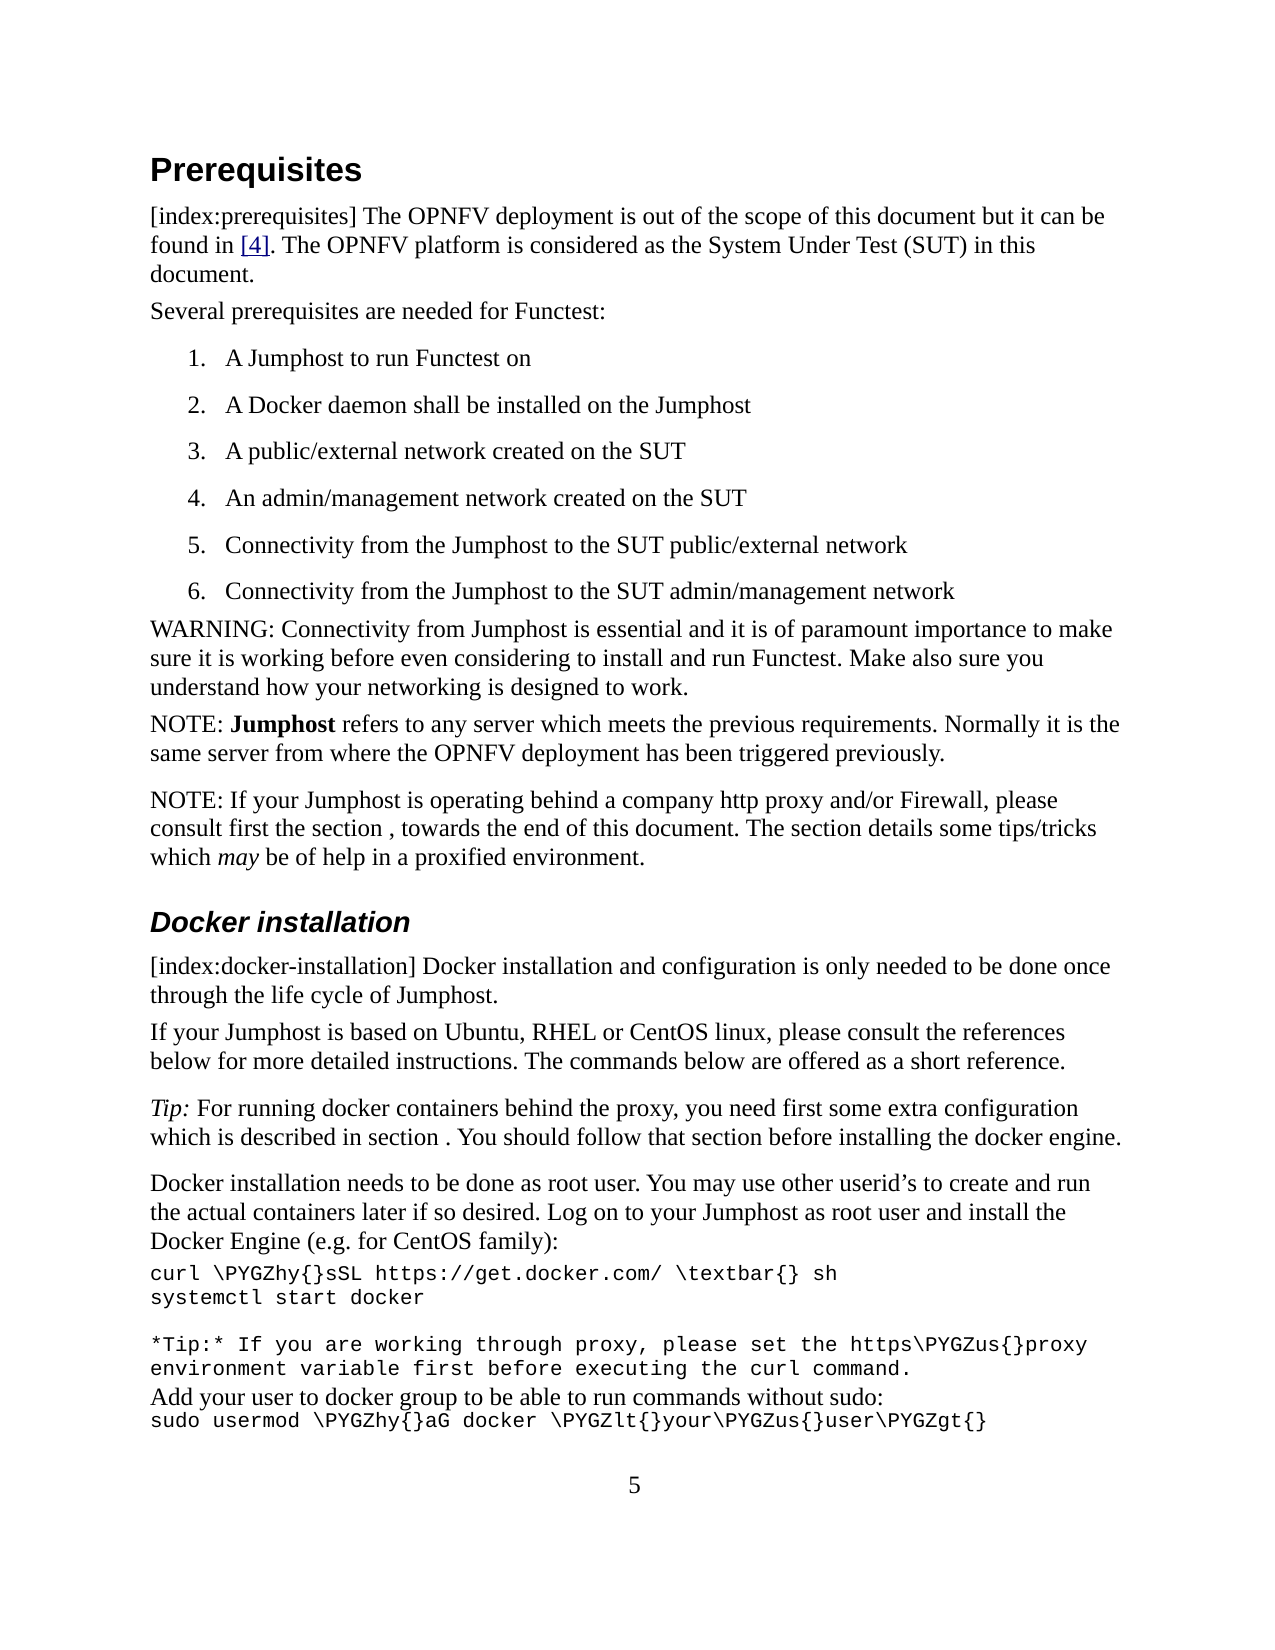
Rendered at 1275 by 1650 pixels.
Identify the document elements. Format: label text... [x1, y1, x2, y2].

text Docker installation needs to be done as root user. You may use other userid’s to create and run the actual containers later if so desired. Log on to your Jumphost as root user and install the Docker Engine (e.g. for CentOS family): [150, 1168, 1125, 1254]
text Add your user to docker group to be able to run commands without sudo: [150, 1382, 1125, 1410]
subtitle Prerequisites [150, 150, 1125, 189]
list Connectivity from the Jumphost to the SUT public/external network [187, 530, 1125, 558]
text [index:prerequisites] The OPNFV deployment is out of the scope of this document but it can be found in [4]. The OPNFV platform is considered as the System Under Test (SUT) in this document. [150, 201, 1125, 287]
list An admin/management network created on the SUT [187, 483, 1125, 512]
text Tip: For running docker containers behind the proxy, you need first some extra configuration which is described in section . You should follow that section before installing the docker engine. [150, 1093, 1125, 1150]
text environment variable first before executing the curl command. [150, 1358, 1125, 1382]
text systemctl start docker [150, 1287, 1125, 1311]
text Several prerequisites are needed for Functest: [150, 296, 1125, 325]
text sudo usermod \PYGZhy{}aG docker \PYGZlt{}your\PYGZus{}user\PYGZgt{} [150, 1410, 1125, 1434]
text WARNING: Connectivity from Jumphost is essential and it is of paramount importance to make sure it is working before even considering to install and run Functest. Make also sure you understand how your networking is designed to work. [150, 614, 1125, 700]
text If your Jumphost is based on Ubuntu, RHEL or CentOS linux, please consult the references below for more detailed instructions. The commands below are offered as a short reference. [150, 1017, 1125, 1075]
subtitle Docker installation [150, 905, 1125, 938]
text NOTE: Jumphost refers to any server which meets the previous requirements. Normally it is the same server from where the OPNFV deployment has been triggered previously. [150, 709, 1125, 767]
text *Tip:* If you are working through proxy, please set the https\PYGZus{}proxy [150, 1334, 1125, 1358]
text NOTE: If your Jumphost is operating behind a company http proxy and/or Firewall, please consult first the section , towards the end of this document. The section details some tips/tricks which may be of help in a proxified environment. [150, 785, 1125, 871]
list A public/external network created on the SUT [187, 436, 1125, 465]
list A Jumphost to run Functest on [187, 343, 1125, 372]
text curl \PYGZhy{}sSL https://get.docker.com/ \textbar{} sh [150, 1263, 1125, 1287]
list Connectivity from the Jumphost to the SUT admin/management network [187, 576, 1125, 605]
list A Docker daemon shall be installed on the Jumphost [187, 390, 1125, 418]
text [index:docker-installation] Docker installation and configuration is only needed to be done once through the life cycle of Jumphost. [150, 951, 1125, 1008]
